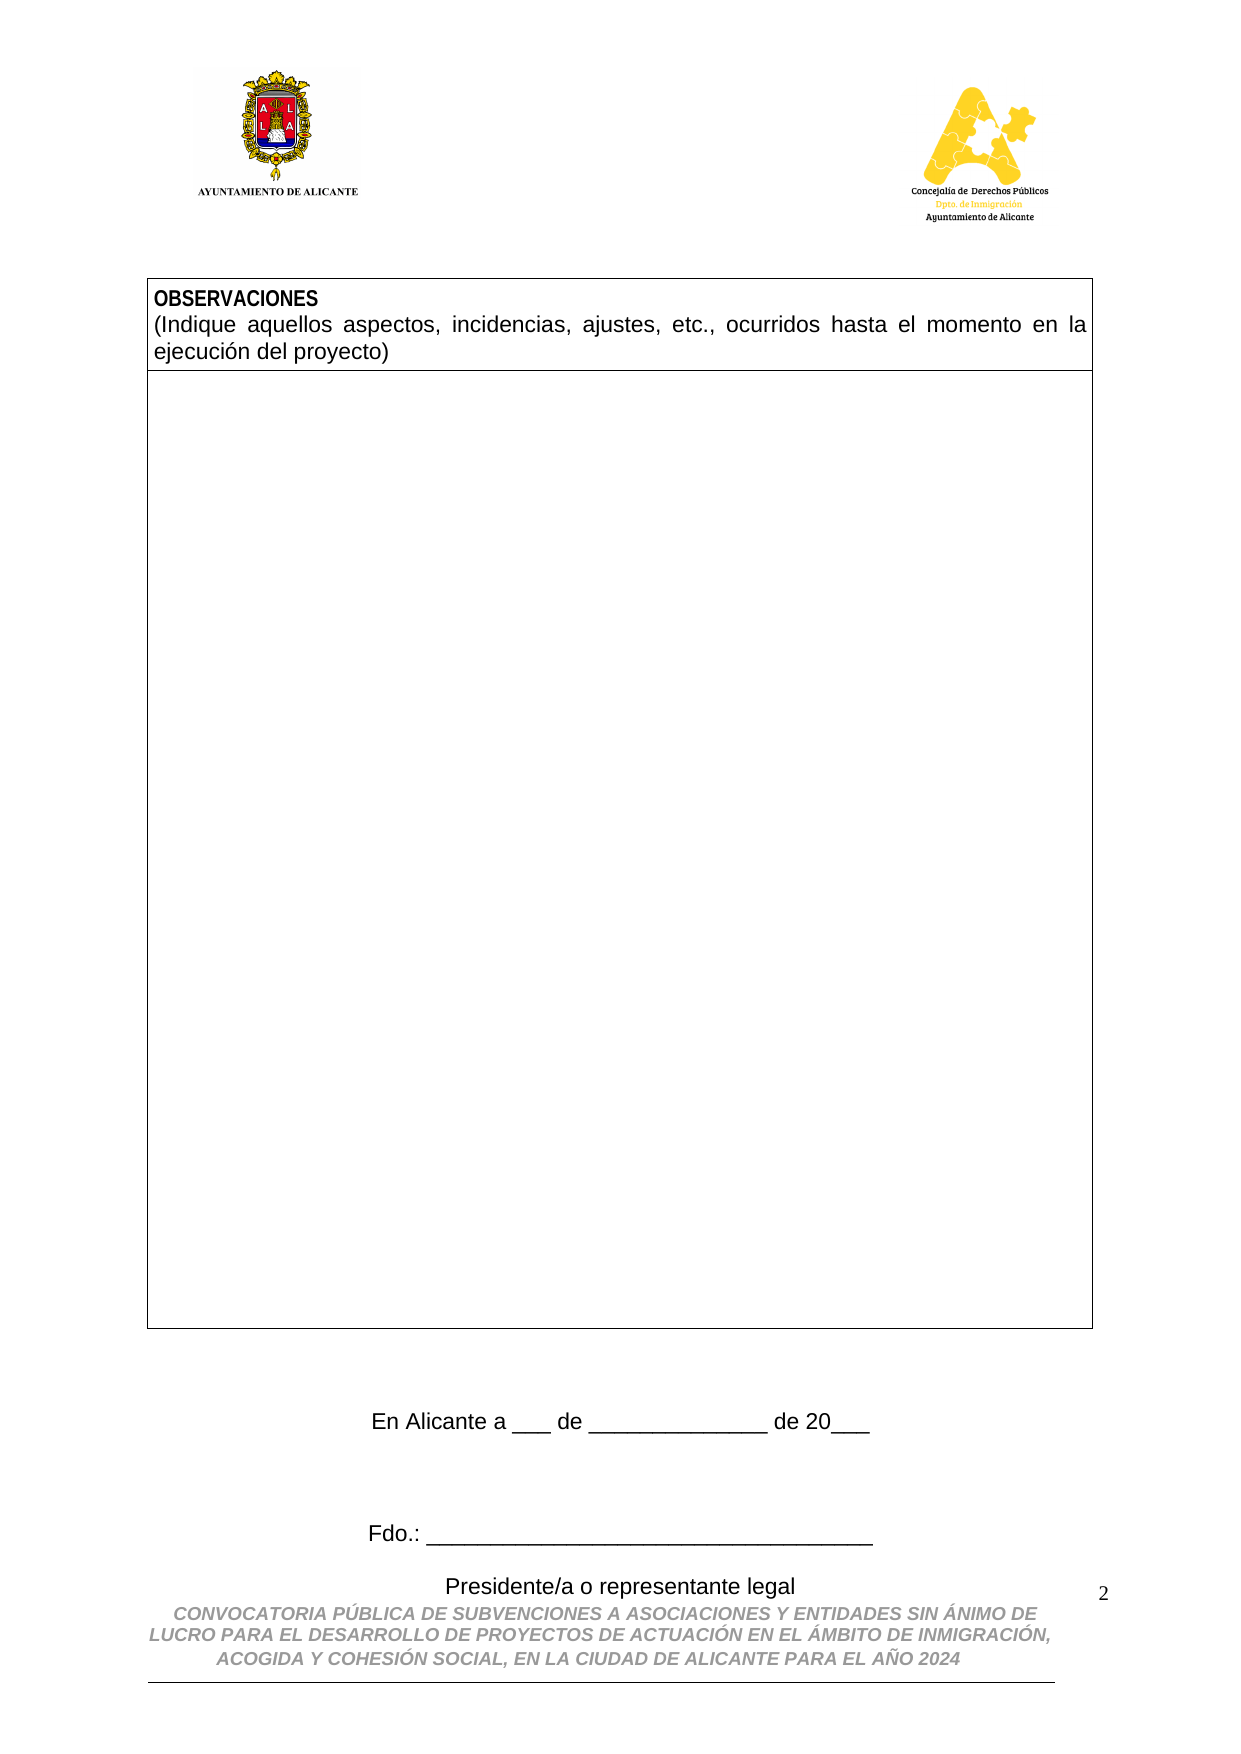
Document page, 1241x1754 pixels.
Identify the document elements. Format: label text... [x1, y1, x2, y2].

picture [193, 67, 362, 199]
table_header OBSERVACIONES (Indique aquellos aspectos, incidencias, ajustes, etc., ocurridos hasta el momento en la ejecución del proyecto) [148, 279, 1092, 370]
picture [899, 77, 1060, 226]
text En Alicante a ___ de ______________ de 20___ [148, 1408, 1092, 1434]
text Presidente/a o representante legal [148, 1573, 1092, 1599]
table_cell [148, 371, 1092, 1327]
text Fdo.: ___________________________________ [148, 1520, 1092, 1547]
